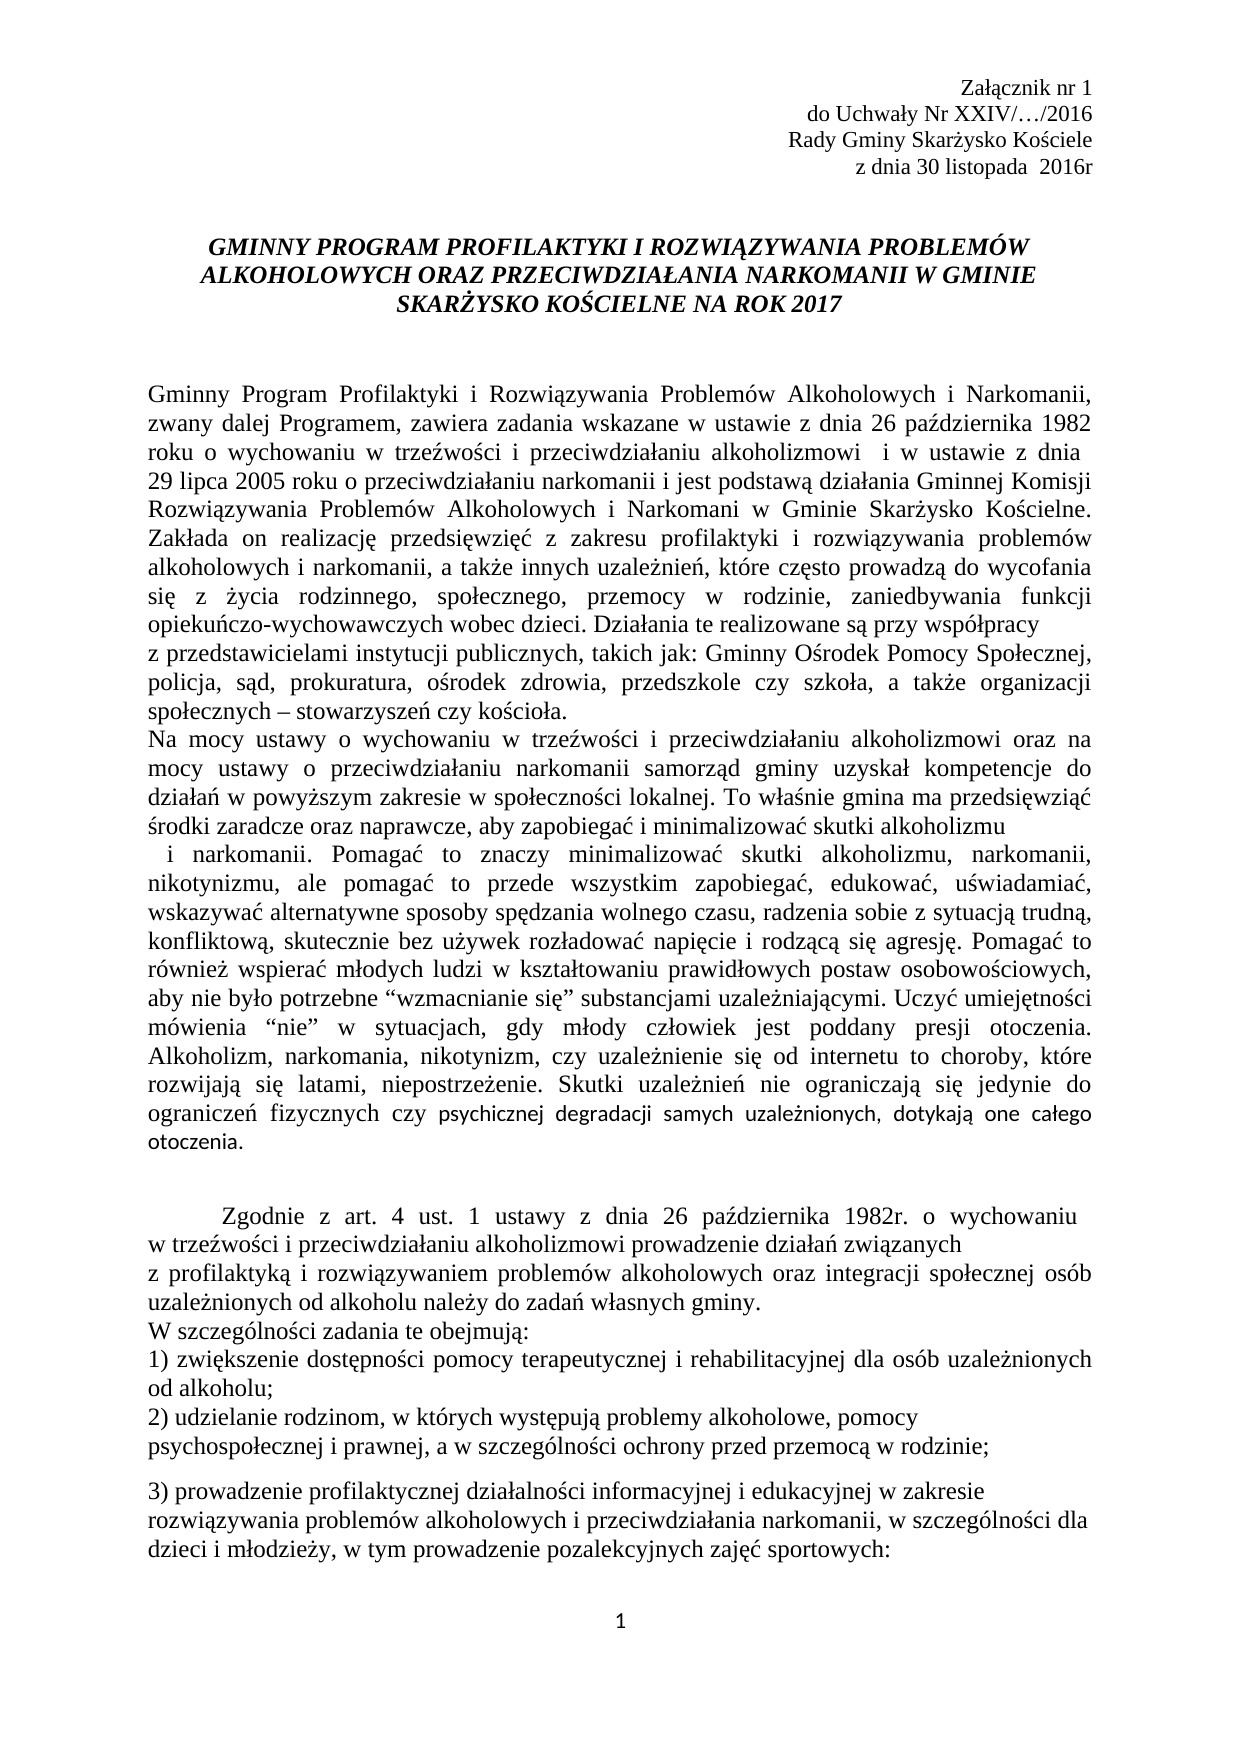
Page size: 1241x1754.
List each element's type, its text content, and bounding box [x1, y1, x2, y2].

text z przedstawicielami instytucji publicznych, takich jak: Gminny Ośrodek Pomocy Społecznej, policja, sąd, prokuratura, ośrodek zdrowia, przedszkole czy szkoła, a także organizacji społecznych – stowarzyszeń czy kościoła. [148, 638, 1093, 724]
text Załącznik nr 1 [148, 74, 1093, 100]
text do Uchwały Nr XXIV/…/2016 [148, 100, 1093, 126]
text z dnia 30 listopada 2016r [148, 153, 1093, 179]
text Rady Gminy Skarżysko Kościele [148, 126, 1093, 153]
text Gminny Program Profilaktyki i Rozwiązywania Problemów Alkoholowych i Narkomanii, zwany dalej Programem, zawiera zadania wskazane w ustawie z dnia 26 października 1982 roku o wychowaniu w trzeźwości i przeciwdziałaniu alkoholizmowi i w ustawie z dnia 29 lipca 2005 roku o przeciwdziałaniu narkomanii i jest podstawą działania Gminnej Komisji Rozwiązywania Problemów Alkoholowych i Narkomani w Gminie Skarżysko Kościelne. Zakłada on realizację przedsięwzięć z zakresu profilaktyki i rozwiązywania problemów alkoholowych i narkomanii, a także innych uzależnień, które często prowadzą do wycofania się z życia rodzinnego, społecznego, przemocy w rodzinie, zaniedbywania funkcji opiekuńczo-wychowawczych wobec dzieci. Działania te realizowane są przy współpracy [148, 379, 1093, 638]
text 2) udzielanie rodzinom, w których występują problemy alkoholowe, pomocy psychospołecznej i prawnej, a w szczególności ochrony przed przemocą w rodzinie; [148, 1402, 1093, 1459]
text W szczególności zadania te obejmują: [148, 1316, 1093, 1344]
text z profilaktyką i rozwiązywaniem problemów alkoholowych oraz integracji społecznej osób uzależnionych od alkoholu należy do zadań własnych gminy. [148, 1258, 1093, 1316]
text 3) prowadzenie profilaktycznej działalności informacyjnej i edukacyjnej w zakresie rozwiązywania problemów alkoholowych i przeciwdziałania narkomanii, w szczególności dla dzieci i młodzieży, w tym prowadzenie pozalekcyjnych zajęć sportowych: [148, 1476, 1093, 1562]
text i narkomanii. Pomagać to znaczy minimalizować skutki alkoholizmu, narkomanii, nikotynizmu, ale pomagać to przede wszystkim zapobiegać, edukować, uświadamiać, wskazywać alternatywne sposoby spędzania wolnego czasu, radzenia sobie z sytuacją trudną, konfliktową, skutecznie bez używek rozładować napięcie i rodzącą się agresję. Pomagać to również wspierać młodych ludzi w kształtowaniu prawidłowych postaw osobowościowych, aby nie było potrzebne “wzmacnianie się” substancjami uzależniającymi. Uczyć umiejętności mówienia “nie” w sytuacjach, gdy młody człowiek jest poddany presji otoczenia. Alkoholizm, narkomania, nikotynizm, czy uzależnienie się od internetu to choroby, które rozwijają się latami, niepostrzeżenie. Skutki uzależnień nie ograniczają się jedynie do ograniczeń fizycznych czy psychicznej degradacji samych uzależnionych, dotykają one całego otoczenia. [148, 839, 1093, 1155]
text Zgodnie z art. 4 ust. 1 ustawy z dnia 26 października 1982r. o wychowaniu w trzeźwości i przeciwdziałaniu alkoholizmowi prowadzenie działań związanych [148, 1201, 1093, 1258]
text Na mocy ustawy o wychowaniu w trzeźwości i przeciwdziałaniu alkoholizmowi oraz na mocy ustawy o przeciwdziałaniu narkomanii samorząd gminy uzyskał kompetencje do działań w powyższym zakresie w społeczności lokalnej. To właśnie gmina ma przedsięwziąć środki zaradcze oraz naprawcze, aby zapobiegać i minimalizować skutki alkoholizmu [148, 724, 1093, 839]
text GMINNY PROGRAM PROFILAKTYKI I ROZWIĄZYWANIA PROBLEMÓW ALKOHOLOWYCH ORAZ PRZECIWDZIAŁANIA NARKOMANII W GMINIE SKARŻYSKO KOŚCIELNE NA ROK 2017 [148, 232, 1093, 318]
text 1) zwiększenie dostępności pomocy terapeutycznej i rehabilitacyjnej dla osób uzależnionych od alkoholu; [148, 1344, 1093, 1402]
